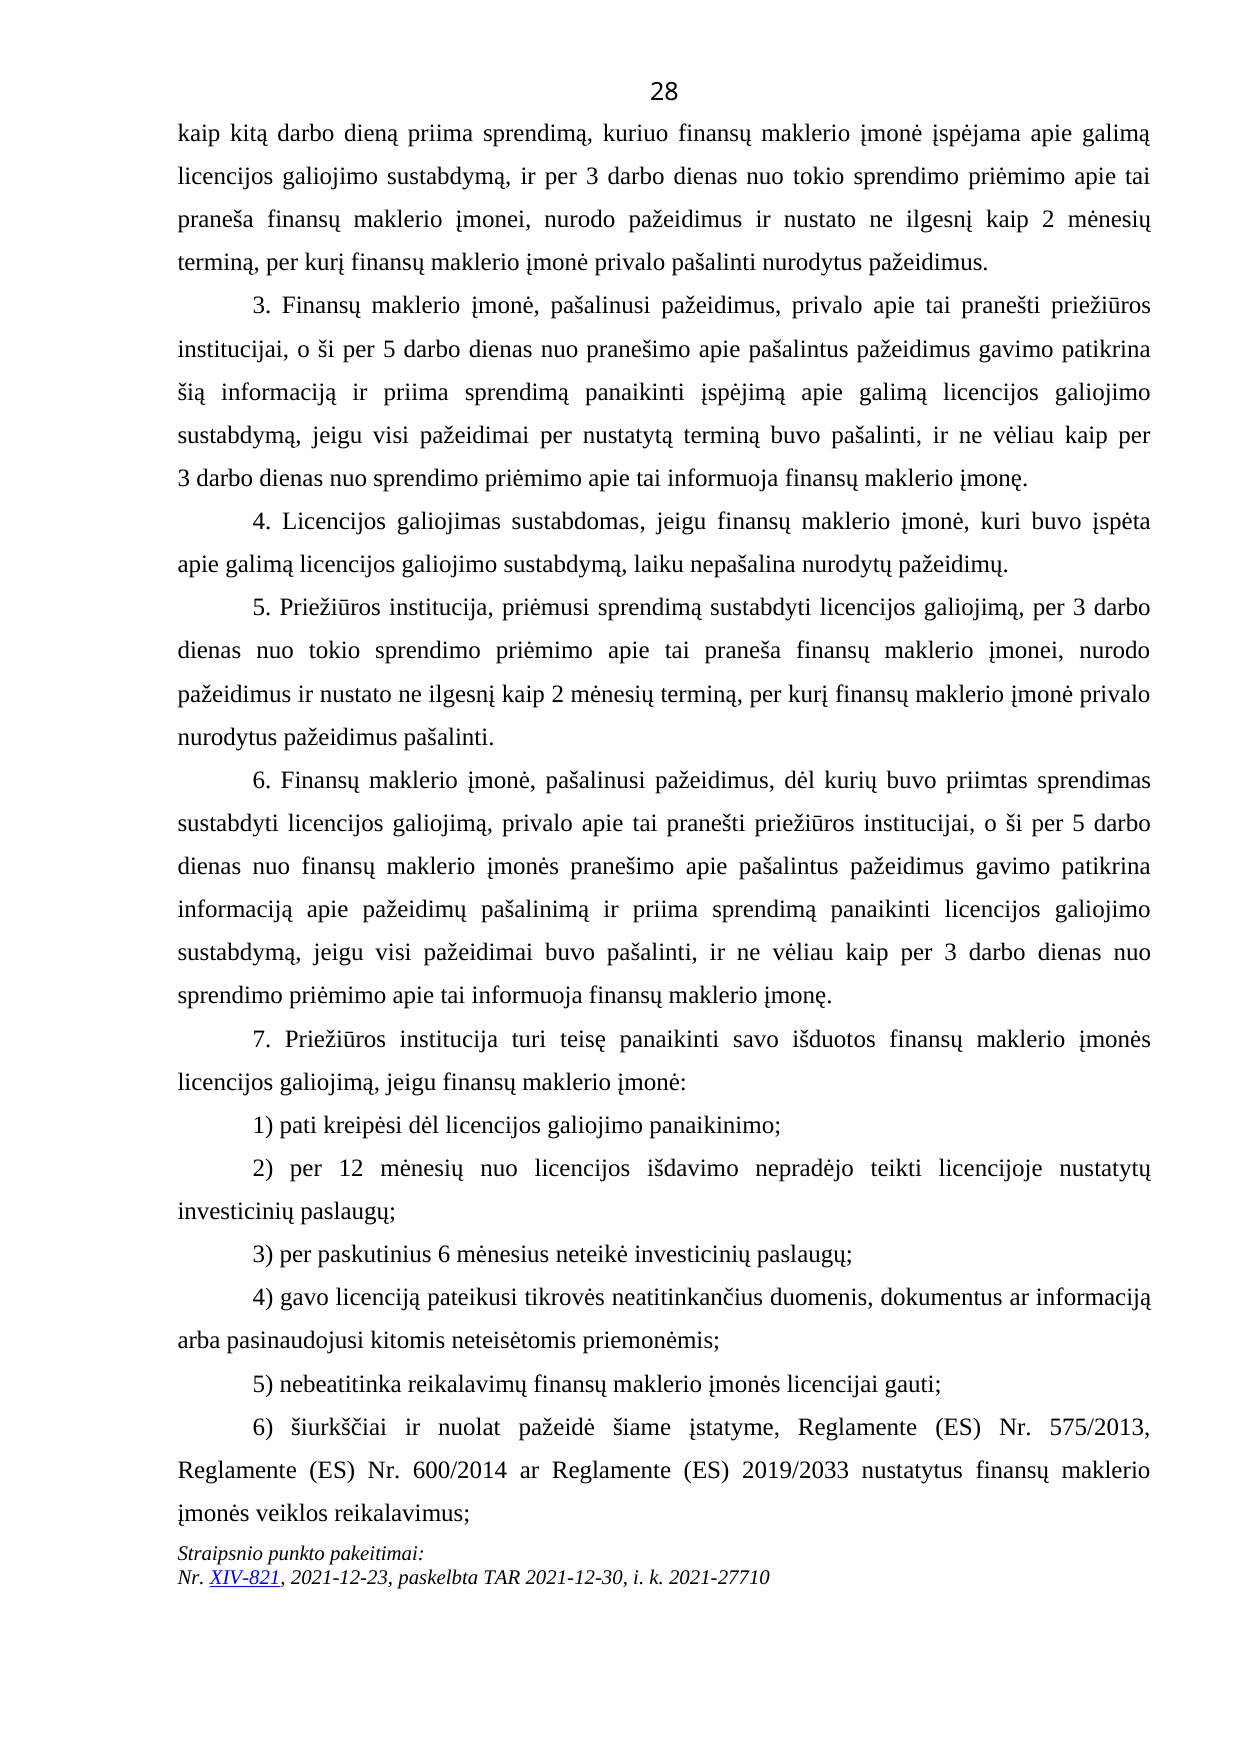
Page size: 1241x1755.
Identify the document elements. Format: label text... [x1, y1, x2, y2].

text 5) nebeatitinka reikalavimų finansų maklerio įmonės licencijai gauti; [177, 1369, 1152, 1397]
text kaip kitą darbo dieną priima sprendimą, kuriuo finansų maklerio įmonė įspėjama apie galimą licencijos galiojimo sustabdymą, ir per 3 darbo dienas nuo tokio sprendimo priėmimo apie tai praneša finansų maklerio įmonei, nurodo pažeidimus ir nustato ne ilgesnį kaip 2 mėnesių terminą, per kurį finansų maklerio įmonė privalo pašalinti nurodytus pažeidimus. [177, 118, 1152, 276]
text 7. Priežiūros institucija turi teisę panaikinti savo išduotos finansų maklerio įmonės licencijos galiojimą, jeigu finansų maklerio įmonė: [177, 1024, 1152, 1096]
text 3) per paskutinius 6 mėnesius neteikė investicinių paslaugų; [177, 1239, 1152, 1268]
text 6. Finansų maklerio įmonė, pašalinusi pažeidimus, dėl kurių buvo priimtas sprendimas sustabdyti licencijos galiojimą, privalo apie tai pranešti priežiūros institucijai, o ši per 5 darbo dienas nuo finansų maklerio įmonės pranešimo apie pašalintus pažeidimus gavimo patikrina informaciją apie pažeidimų pašalinimą ir priima sprendimą panaikinti licencijos galiojimo sustabdymą, jeigu visi pažeidimai buvo pašalinti, ir ne vėliau kaip per 3 darbo dienas nuo sprendimo priėmimo apie tai informuoja finansų maklerio įmonę. [177, 765, 1152, 1009]
text 4) gavo licenciją pateikusi tikrovės neatitinkančius duomenis, dokumentus ar informaciją arba pasinaudojusi kitomis neteisėtomis priemonėmis; [177, 1282, 1152, 1354]
text 5. Priežiūros institucija, priėmusi sprendimą sustabdyti licencijos galiojimą, per 3 darbo dienas nuo tokio sprendimo priėmimo apie tai praneša finansų maklerio įmonei, nurodo pažeidimus ir nustato ne ilgesnį kaip 2 mėnesių terminą, per kurį finansų maklerio įmonė privalo nurodytus pažeidimus pašalinti. [177, 592, 1152, 751]
text Straipsnio punkto pakeitimai: [177, 1541, 1152, 1565]
text 4. Licencijos galiojimas sustabdomas, jeigu finansų maklerio įmonė, kuri buvo įspėta apie galimą licencijos galiojimo sustabdymą, laiku nepašalina nurodytų pažeidimų. [177, 506, 1152, 578]
text Nr. XIV-821, 2021-12-23, paskelbta TAR 2021-12-30, i. k. 2021-27710 [177, 1565, 1152, 1589]
text 2) per 12 mėnesių nuo licencijos išdavimo nepradėjo teikti licencijoje nustatytų investicinių paslaugų; [177, 1153, 1152, 1225]
text 3. Finansų maklerio įmonė, pašalinusi pažeidimus, privalo apie tai pranešti priežiūros institucijai, o ši per 5 darbo dienas nuo pranešimo apie pašalintus pažeidimus gavimo patikrina šią informaciją ir priima sprendimą panaikinti įspėjimą apie galimą licencijos galiojimo sustabdymą, jeigu visi pažeidimai per nustatytą terminą buvo pašalinti, ir ne vėliau kaip per 3 darbo dienas nuo sprendimo priėmimo apie tai informuoja finansų maklerio įmonę. [177, 291, 1152, 492]
text 6) šiurkščiai ir nuolat pažeidė šiame įstatyme, Reglamente (ES) Nr. 575/2013, Reglamente (ES) Nr. 600/2014 ar Reglamente (ES) 2019/2033 nustatytus finansų maklerio įmonės veiklos reikalavimus; [177, 1412, 1152, 1527]
text 1) pati kreipėsi dėl licencijos galiojimo panaikinimo; [177, 1110, 1152, 1139]
